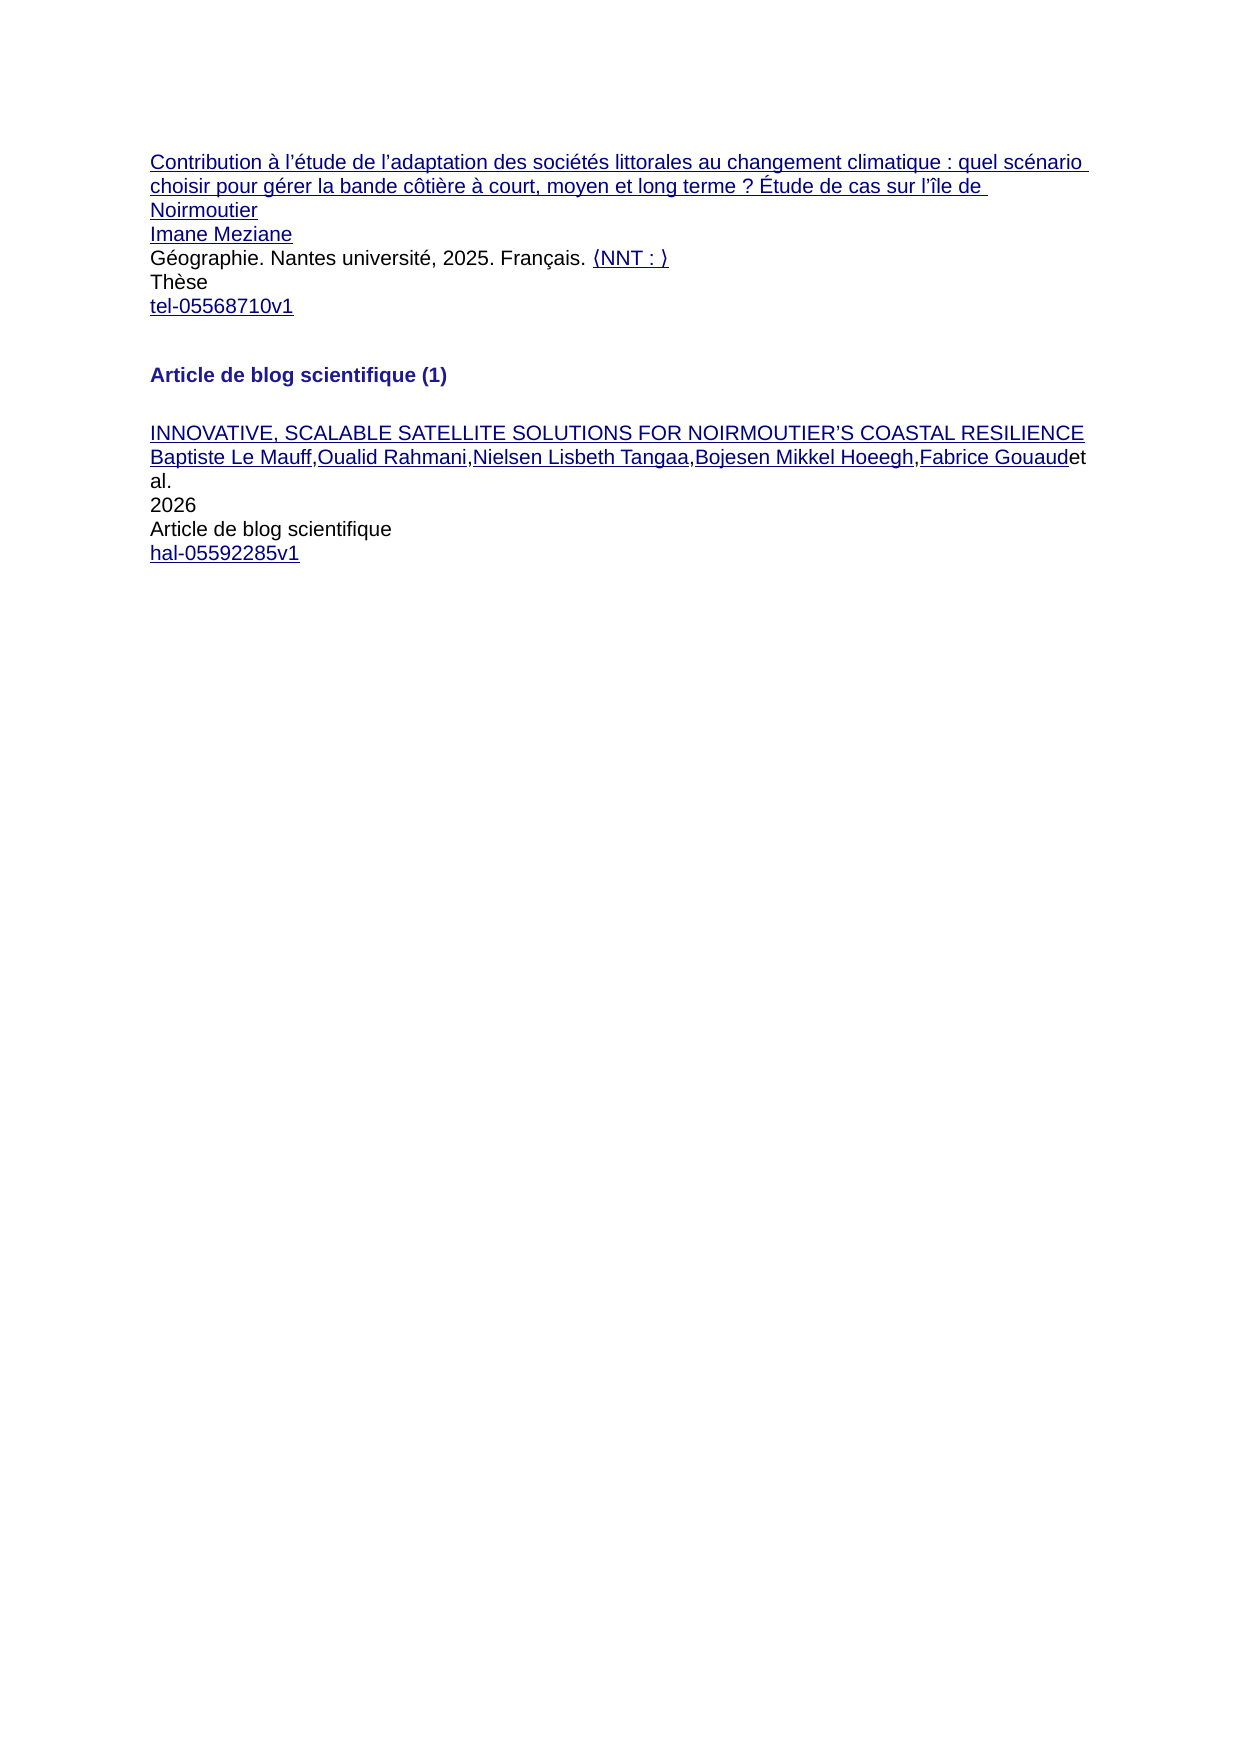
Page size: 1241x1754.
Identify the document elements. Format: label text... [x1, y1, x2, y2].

subtitle Article de blog scientifique (1) [150, 362, 1090, 386]
table_header INNOVATIVE, SCALABLE SATELLITE SOLUTIONS FOR NOIRMOUTIER’S COASTAL RESILIENCE Baptiste Le Mauff,Oualid Rahmani,Nielsen Lisbeth Tangaa,Bojesen Mikkel Hoeegh,Fabrice Gouaudet al. 2026 Article de blog scientifique hal-05592285v1 [150, 421, 1090, 564]
table_header Contribution à l’étude de l’adaptation des sociétés littorales au changement climatique : quel scénario choisir pour gérer la bande côtière à court, moyen et long terme ? Étude de cas sur l’île de Noirmoutier Imane Meziane Géographie. Nantes université, 2025. Français. ⟨NNT : ⟩ Thèse tel-05568710v1 [150, 150, 1090, 318]
